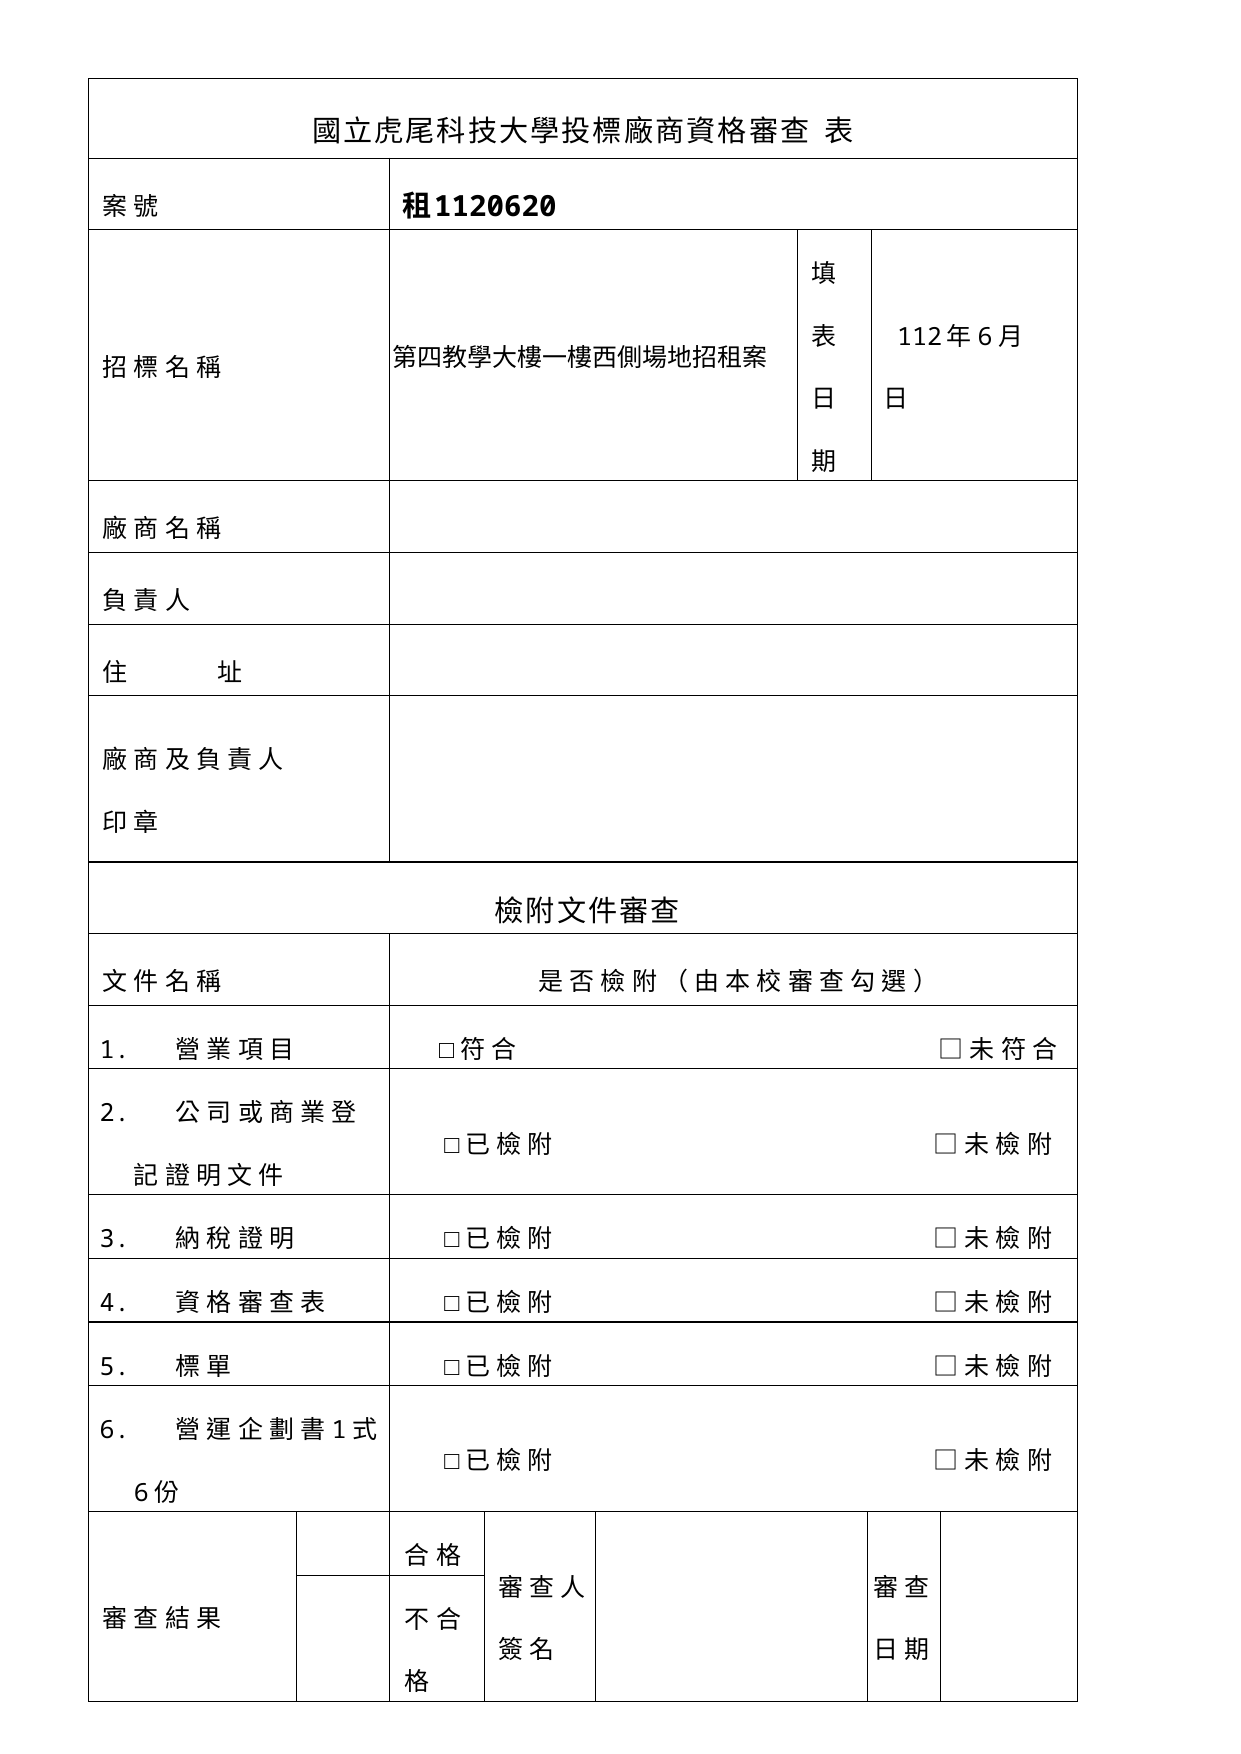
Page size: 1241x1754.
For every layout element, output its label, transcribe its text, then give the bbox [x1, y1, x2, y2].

table_cell 填表日期 [798, 230, 871, 480]
table_cell 案號 [89, 159, 389, 229]
table_cell 住 址 [89, 625, 389, 695]
table_cell 不合格 [390, 1576, 484, 1701]
table_cell 負責人 [89, 553, 389, 623]
table_cell 公司或商業登記證明文件 [89, 1069, 389, 1194]
table_cell 審查結果 [89, 1512, 296, 1701]
table_cell □已檢附 □未檢附 [390, 1323, 1077, 1385]
table_cell [297, 1512, 389, 1574]
table_cell [390, 553, 1077, 623]
table_cell [297, 1576, 389, 1701]
table_cell 標單 [89, 1323, 389, 1385]
table_cell □已檢附 □未檢附 [390, 1386, 1077, 1511]
table_cell 廠商名稱 [89, 481, 389, 552]
table_cell □已檢附 □未檢附 [390, 1259, 1077, 1321]
table_cell 合格 [390, 1512, 484, 1574]
table_cell 招標名稱 [89, 230, 389, 480]
table_cell [390, 696, 1077, 861]
table_cell 檢附文件審查 [89, 863, 1077, 933]
table_cell 租1120620 [390, 159, 1077, 229]
table_cell 審查人 簽名 [485, 1512, 595, 1701]
table_cell 廠商及負責人 印章 [89, 696, 389, 861]
table_cell 資格審查表 [89, 1259, 389, 1321]
table_cell [390, 481, 1077, 552]
table_cell □已檢附 □未檢附 [390, 1195, 1077, 1258]
table_cell 營運企劃書1式6份 [89, 1386, 389, 1511]
table_cell 文件名稱 [89, 934, 389, 1005]
table_cell 第四教學大樓一樓西側場地招租案 [390, 230, 797, 480]
table_cell □已檢附 □未檢附 [390, 1069, 1077, 1194]
table_header 國立虎尾科技大學投標廠商資格審查表 [89, 79, 1077, 157]
table_cell 納稅證明 [89, 1195, 389, 1258]
table_cell 112年6月 日 [872, 230, 1077, 480]
table_cell 是否檢附（由本校審查勾選） [390, 934, 1077, 1005]
table_cell 審查 日期 [868, 1512, 940, 1701]
table_cell [941, 1512, 1077, 1701]
table_cell [596, 1512, 867, 1701]
table_cell [390, 625, 1077, 695]
table_cell □符合 □未符合 [390, 1006, 1077, 1068]
table_cell 營業項目 [89, 1006, 389, 1068]
